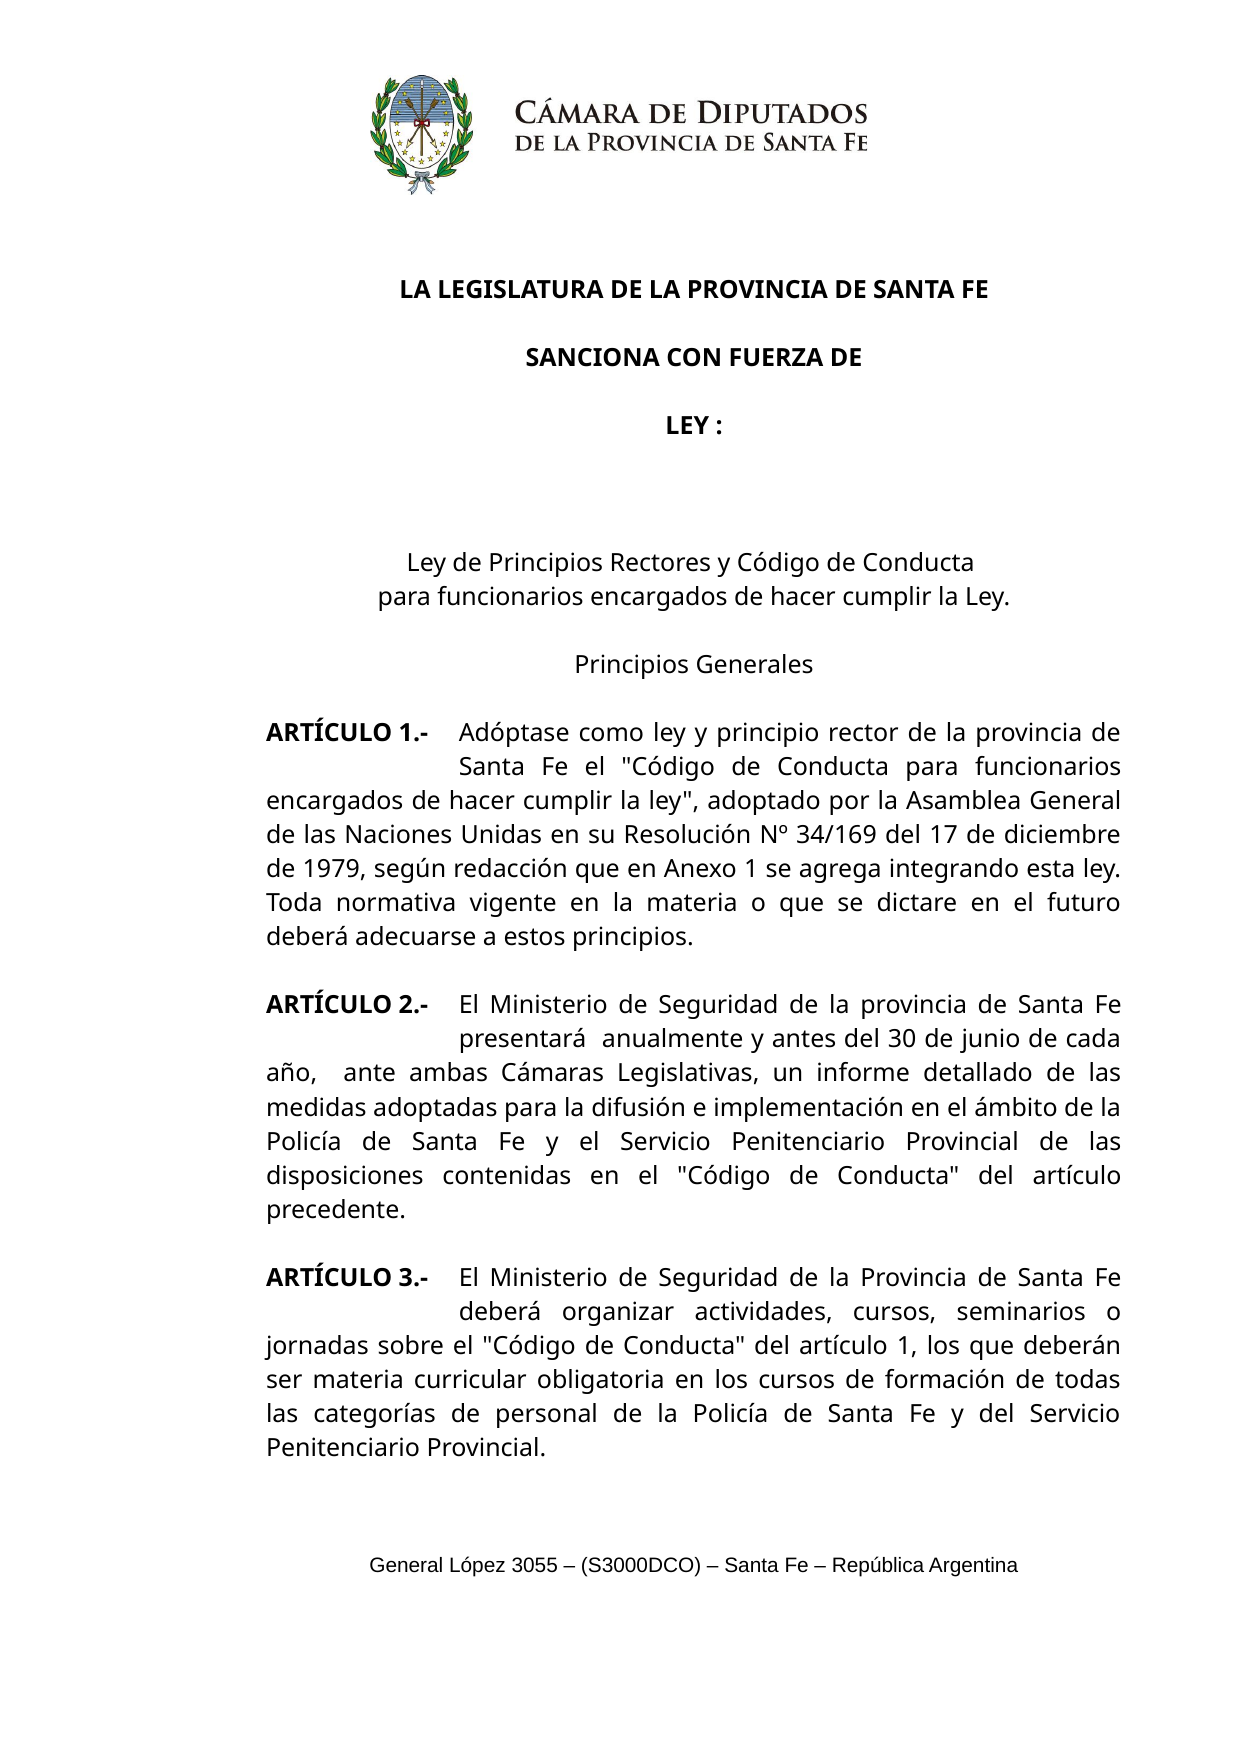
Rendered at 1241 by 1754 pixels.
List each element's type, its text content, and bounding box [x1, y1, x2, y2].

text LEY : [266, 408, 1122, 442]
picture [370, 75, 868, 199]
text Ley de Principios Rectores y Código de Conducta [266, 544, 1122, 578]
text SANCIONA CON FUERZA DE [266, 340, 1122, 374]
text para funcionarios encargados de hacer cumplir la Ley. [266, 578, 1122, 612]
table_header ARTÍCULO 2.- [266, 987, 458, 1037]
table_header ARTÍCULO 1.- [266, 715, 458, 765]
text Principios Generales [266, 646, 1122, 680]
text Adóptase como ley y principio rector de la provincia de Santa Fe el "Código de Conducta para funcionarios encargados de hacer cumplir la ley", adoptado por la Asamblea General de las Naciones Unidas en su Resolución Nº 34/169 del 17 de diciembre de 1979, según redacción que en Anexo 1 se agrega integrando esta ley. Toda normativa vigente en la materia o que se dictare en el futuro deberá adecuarse a estos principios. [266, 714, 1122, 953]
table_header ARTÍCULO 3.- [266, 1260, 458, 1310]
text El Ministerio de Seguridad de la Provincia de Santa Fe deberá organizar actividades, cursos, seminarios o jornadas sobre el "Código de Conducta" del artículo 1, los que deberán ser materia curricular obligatoria en los cursos de formación de todas las categorías de personal de la Policía de Santa Fe y del Servicio Penitenciario Provincial. [266, 1259, 1122, 1464]
text El Ministerio de Seguridad de la provincia de Santa Fe presentará anualmente y antes del 30 de junio de cada año, ante ambas Cámaras Legislativas, un informe detallado de las medidas adoptadas para la difusión e implementación en el ámbito de la Policía de Santa Fe y el Servicio Penitenciario Provincial de las disposiciones contenidas en el "Código de Conducta" del artículo precedente. [266, 987, 1122, 1225]
text LA LEGISLATURA DE LA PROVINCIA DE SANTA FE [266, 272, 1122, 306]
